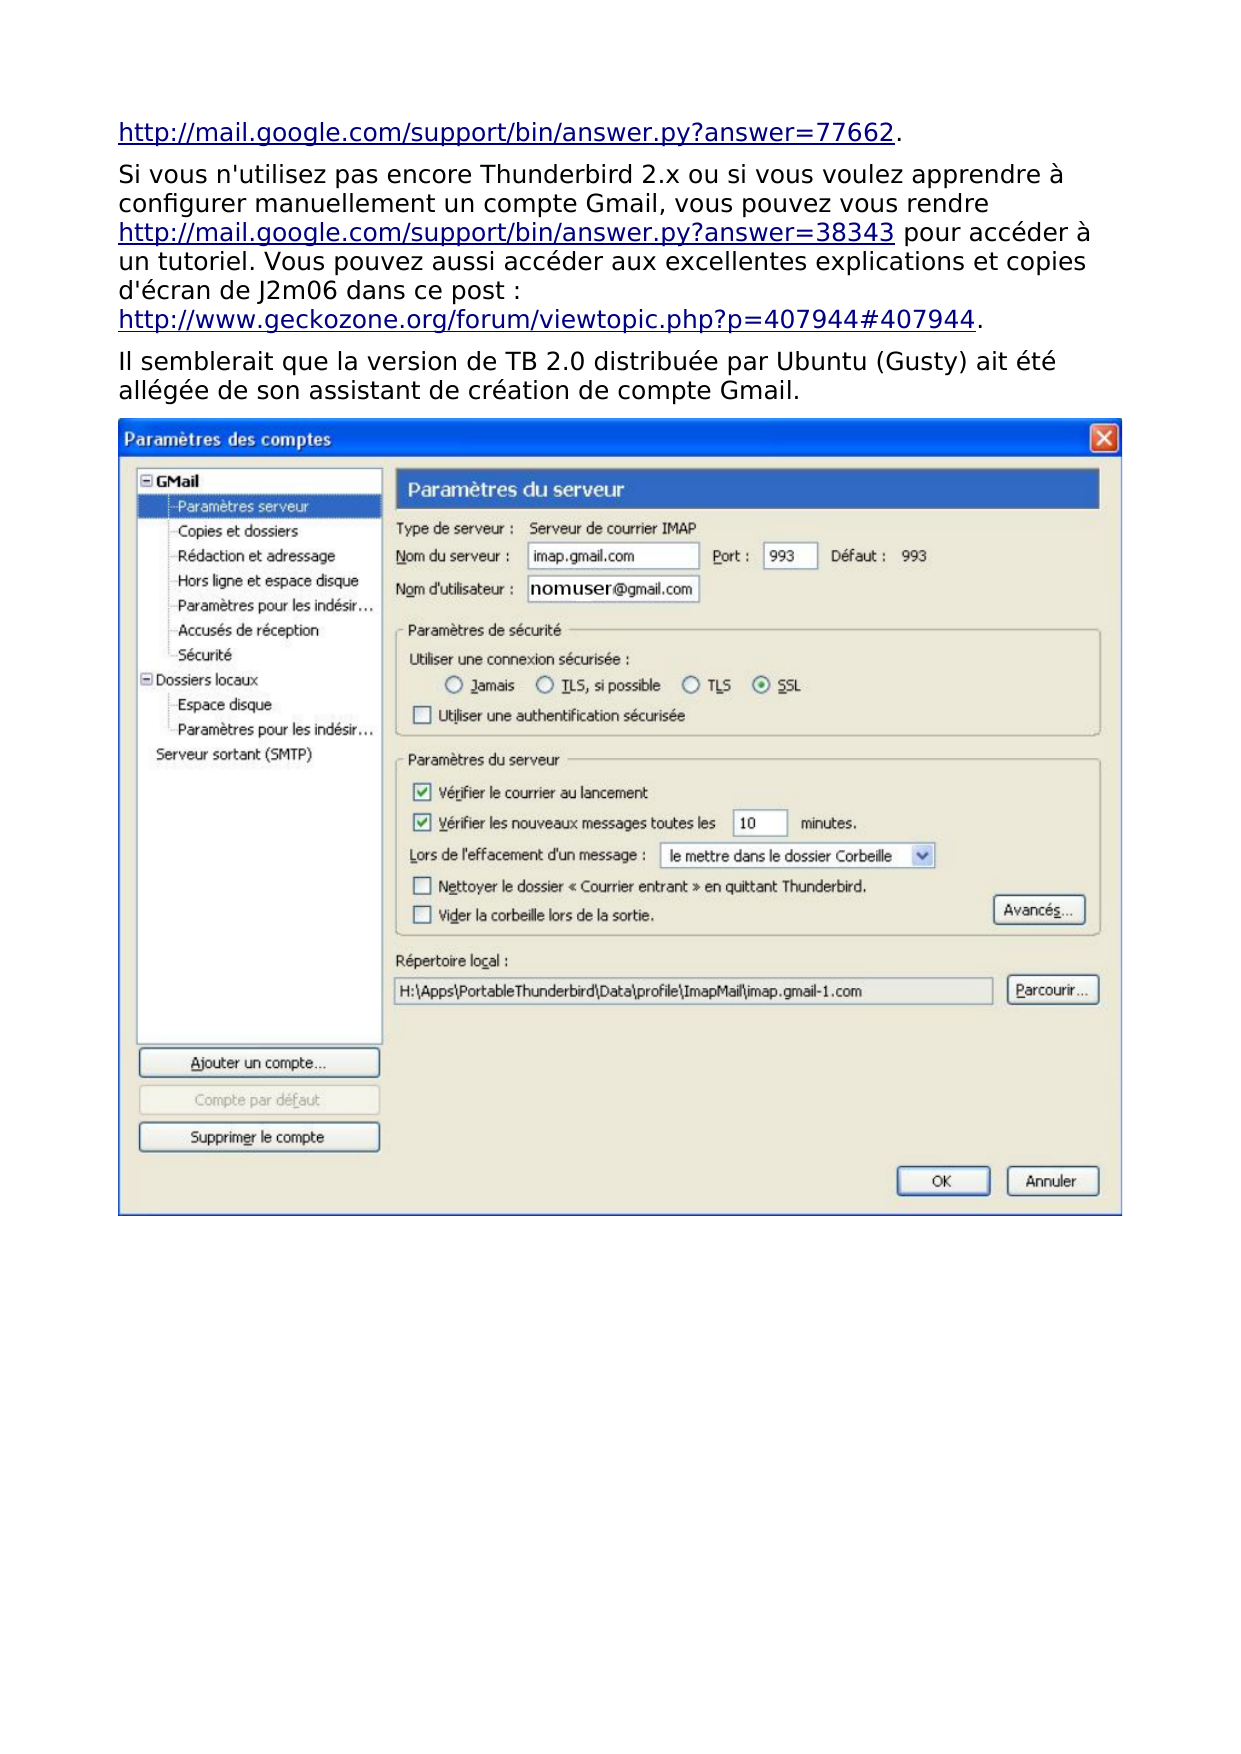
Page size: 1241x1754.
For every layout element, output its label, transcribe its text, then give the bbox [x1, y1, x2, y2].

text http://mail.google.com/support/bin/answer.py?answer=77662. [118, 118, 1122, 147]
text Il semblerait que la version de TB 2.0 distribuée par Ubuntu (Gusty) ait été allégée de son assistant de création de compte Gmail. [118, 347, 1122, 406]
picture [118, 418, 1123, 1216]
text Si vous n'utilisez pas encore Thunderbird 2.x ou si vous voulez apprendre à configurer manuellement un compte Gmail, vous pouvez vous rendre http://mail.google.com/support/bin/answer.py?answer=38343 pour accéder à un tutoriel. Vous pouvez aussi accéder aux excellentes explications et copies d'écran de J2m06 dans ce post : http://www.geckozone.org/forum/viewtopic.php?p=407944#407944. [118, 160, 1122, 335]
